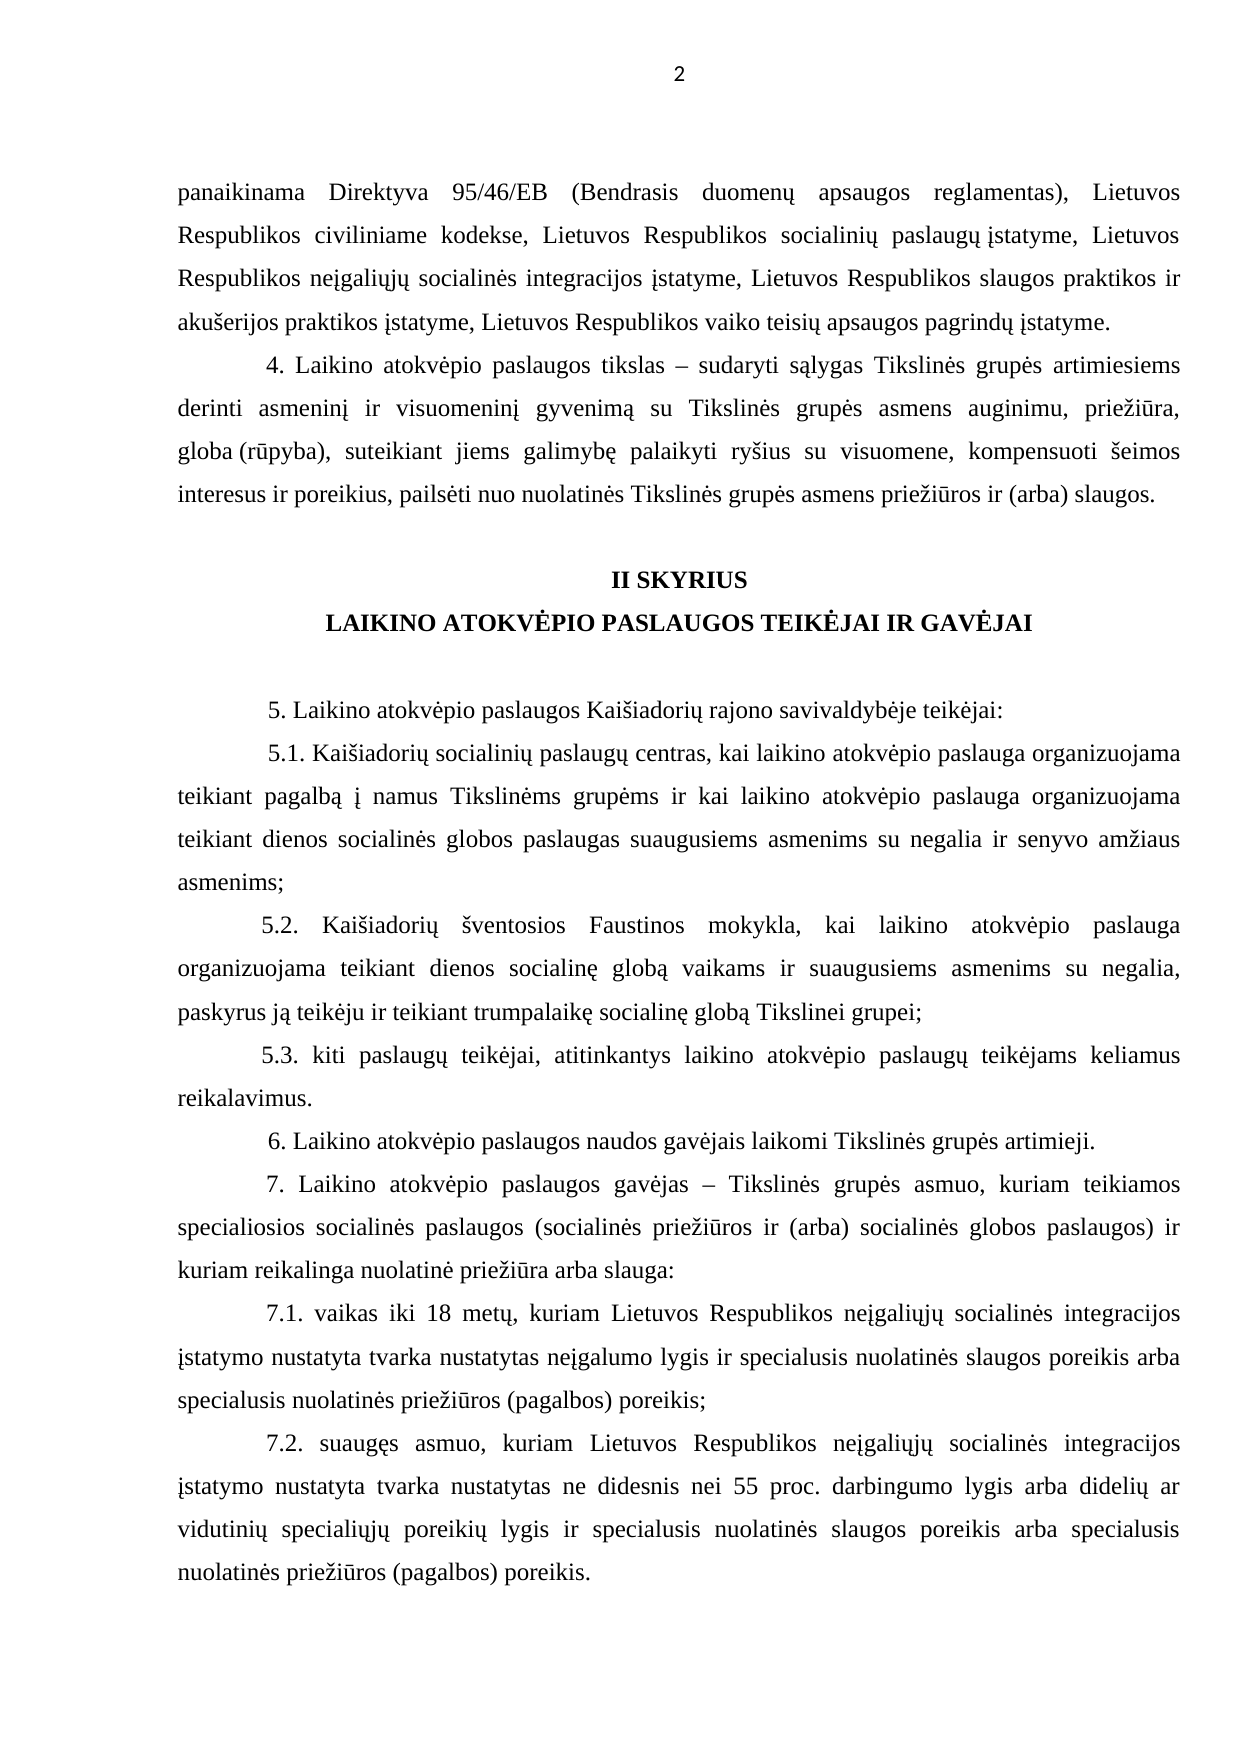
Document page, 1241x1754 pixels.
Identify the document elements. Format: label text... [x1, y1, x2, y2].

text 7. Laikino atokvėpio paslaugos gavėjas – Tikslinės grupės asmuo, kuriam teikiamos specialiosios socialinės paslaugos (socialinės priežiūros ir (arba) socialinės globos paslaugos) ir kuriam reikalinga nuolatinė priežiūra arba slauga: [177, 1169, 1181, 1284]
text 5.3. kiti paslaugų teikėjai, atitinkantys laikino atokvėpio paslaugų teikėjams keliamus reikalavimus. [177, 1040, 1181, 1112]
text 6. Laikino atokvėpio paslaugos naudos gavėjais laikomi Tikslinės grupės artimieji. [177, 1126, 1181, 1155]
text 5.2. Kaišiadorių šventosios Faustinos mokykla, kai laikino atokvėpio paslauga organizuojama teikiant dienos socialinę globą vaikams ir suaugusiems asmenims su negalia, paskyrus ją teikėju ir teikiant trumpalaikę socialinę globą Tikslinei grupei; [177, 910, 1181, 1025]
text panaikinama Direktyva 95/46/EB (Bendrasis duomenų apsaugos reglamentas), Lietuvos Respublikos civiliniame kodekse, Lietuvos Respublikos socialinių paslaugų įstatyme, Lietuvos Respublikos neįgaliųjų socialinės integracijos įstatyme, Lietuvos Respublikos slaugos praktikos ir akušerijos praktikos įstatyme, Lietuvos Respublikos vaiko teisių apsaugos pagrindų įstatyme. [177, 177, 1181, 335]
text 7.1. vaikas iki 18 metų, kuriam Lietuvos Respublikos neįgaliųjų socialinės integracijos įstatymo nustatyta tvarka nustatytas neįgalumo lygis ir specialusis nuolatinės slaugos poreikis arba specialusis nuolatinės priežiūros (pagalbos) poreikis; [177, 1298, 1181, 1413]
text 5.1. Kaišiadorių socialinių paslaugų centras, kai laikino atokvėpio paslauga organizuojama teikiant pagalbą į namus Tikslinėms grupėms ir kai laikino atokvėpio paslauga organizuojama teikiant dienos socialinės globos paslaugas suaugusiems asmenims su negalia ir senyvo amžiaus asmenims; [177, 738, 1181, 896]
text 7.2. suaugęs asmuo, kuriam Lietuvos Respublikos neįgaliųjų socialinės integracijos įstatymo nustatyta tvarka nustatytas ne didesnis nei 55 proc. darbingumo lygis arba didelių ar vidutinių specialiųjų poreikių lygis ir specialusis nuolatinės slaugos poreikis arba specialusis nuolatinės priežiūros (pagalbos) poreikis. [177, 1428, 1181, 1586]
text 5. Laikino atokvėpio paslaugos Kaišiadorių rajono savivaldybėje teikėjai: [177, 695, 1181, 723]
text LAIKINO ATOKVĖPIO PASLAUGOS TEIKĖJAI IR GAVĖJAI [177, 608, 1181, 637]
text 4. Laikino atokvėpio paslaugos tikslas – sudaryti sąlygas Tikslinės grupės artimiesiems derinti asmeninį ir visuomeninį gyvenimą su Tikslinės grupės asmens auginimu, priežiūra, globa (rūpyba), suteikiant jiems galimybę palaikyti ryšius su visuomene, kompensuoti šeimos interesus ir poreikius, pailsėti nuo nuolatinės Tikslinės grupės asmens priežiūros ir (arba) slaugos. [177, 350, 1181, 508]
text II SKYRIUS [177, 565, 1181, 594]
